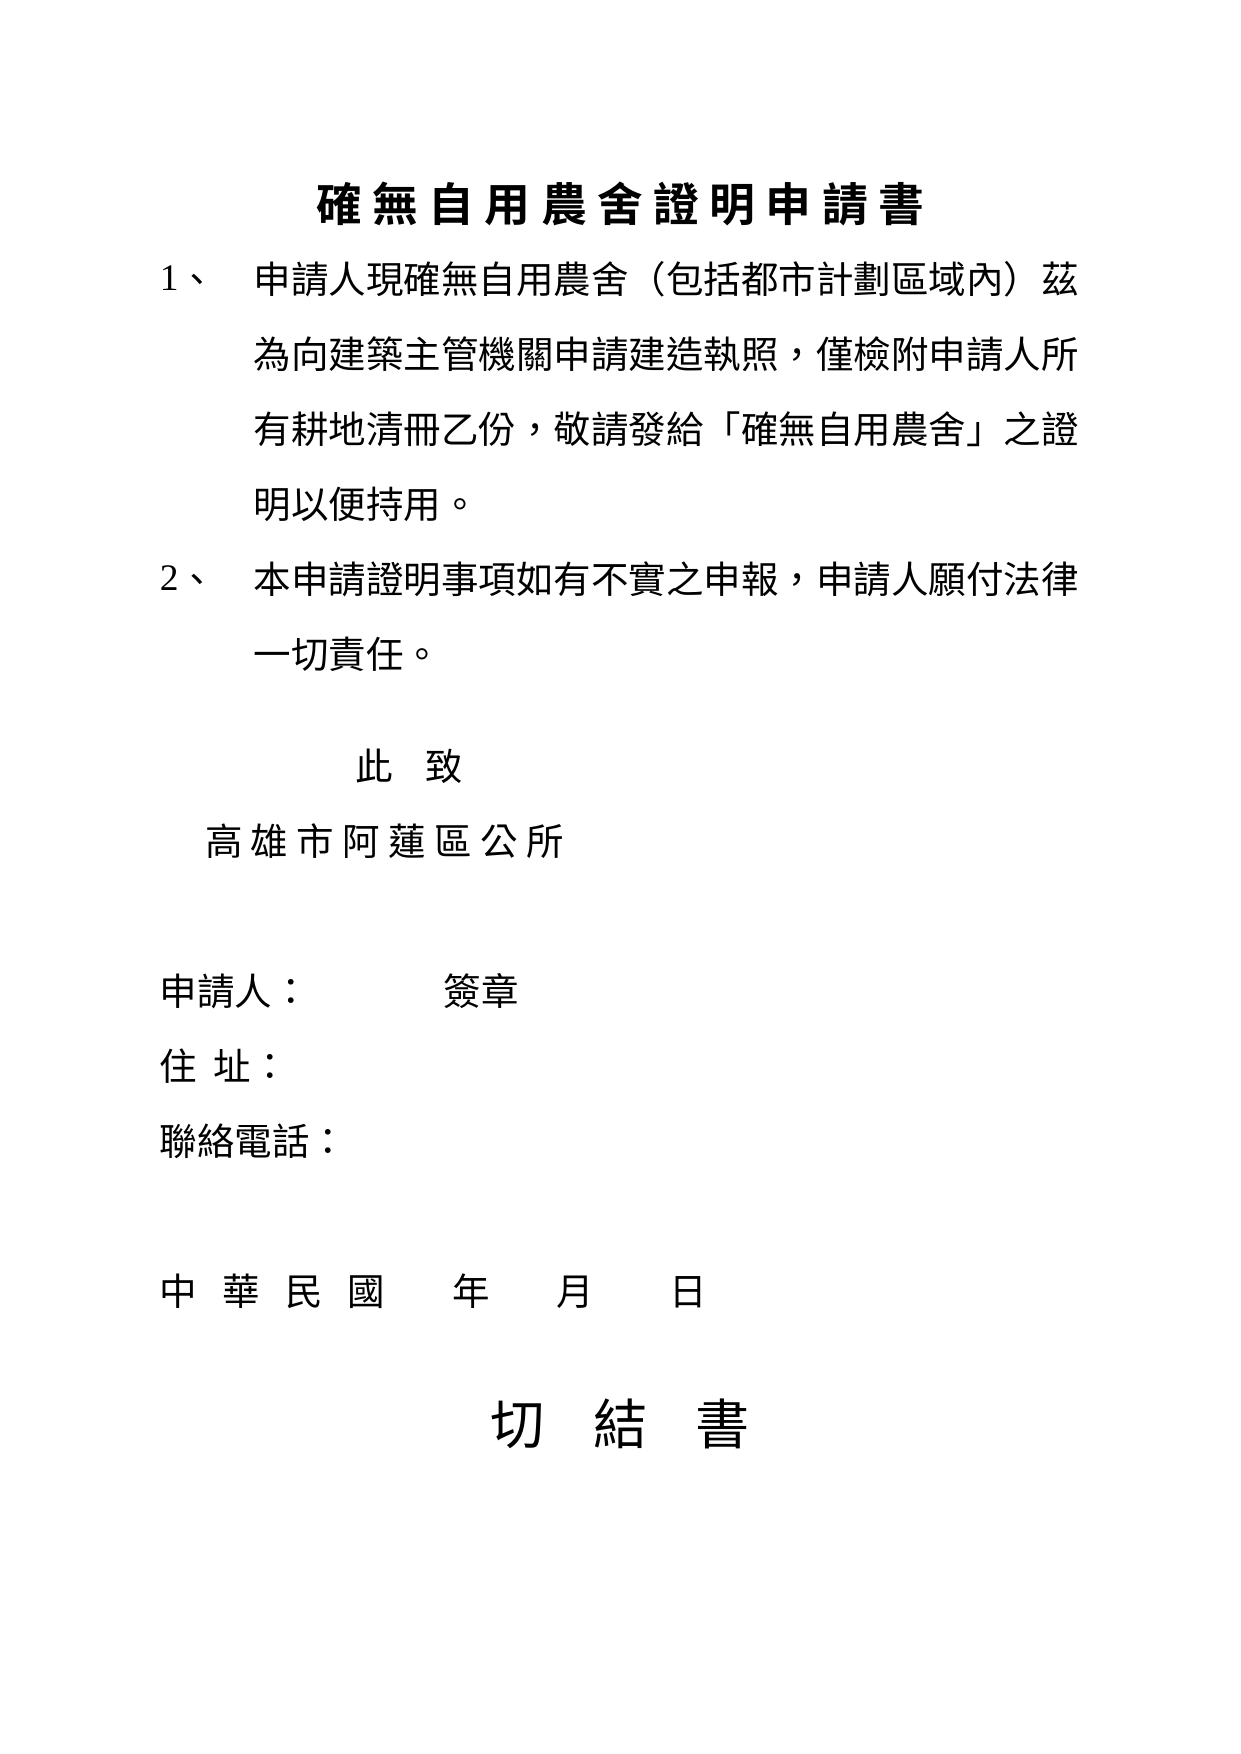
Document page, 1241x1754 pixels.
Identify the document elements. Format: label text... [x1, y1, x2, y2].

list 本申請證明事項如有不實之申報，申請人願付法律一切責任。 [159, 539, 1081, 689]
text 此 致 [205, 727, 1081, 802]
text 聯絡電話： [159, 1102, 1081, 1177]
text 申請人： 簽章 [159, 952, 1081, 1027]
text 確 無 自 用 農 舍 證 明 申 請 書 [159, 164, 1081, 239]
text 高 雄 市 阿 蓮 區 公 所 [205, 802, 1081, 877]
text 切 結 書 [159, 1364, 1081, 1477]
list 申請人現確無自用農舍（包括都市計劃區域內）茲為向建築主管機關申請建造執照，僅檢附申請人所有耕地清冊乙份，敬請發給「確無自用農舍」之證明以便持用。 [159, 239, 1081, 539]
text 中 華 民 國 年 月 日 [159, 1252, 1081, 1327]
text 住 址： [159, 1027, 1081, 1102]
